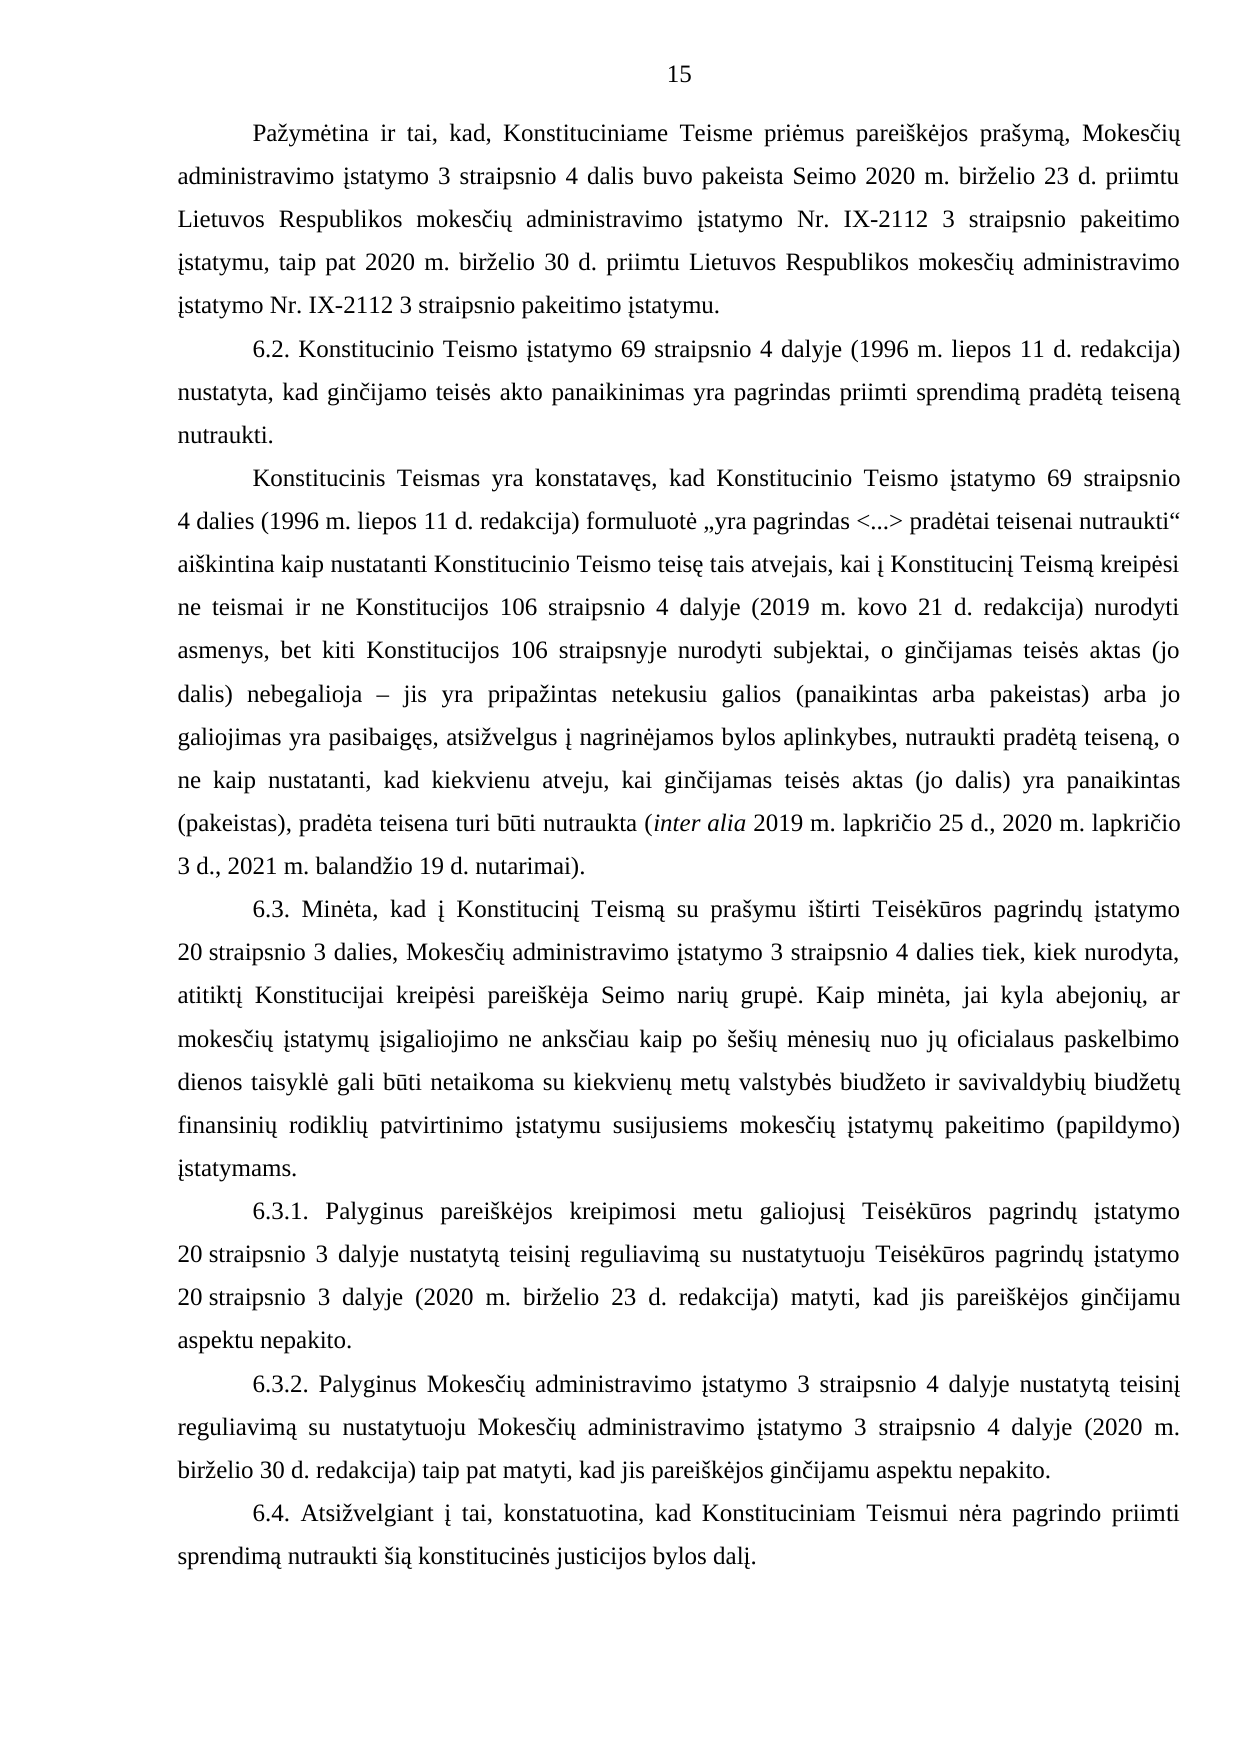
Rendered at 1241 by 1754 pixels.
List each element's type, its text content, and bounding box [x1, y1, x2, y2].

text 6.4. Atsižvelgiant į tai, konstatuotina, kad Konstituciniam Teismui nėra pagrindo priimti sprendimą nutraukti šią konstitucinės justicijos bylos dalį. [177, 1498, 1181, 1570]
text 6.3.1. Palyginus pareiškėjos kreipimosi metu galiojusį Teisėkūros pagrindų įstatymo 20 straipsnio 3 dalyje nustatytą teisinį reguliavimą su nustatytuoju Teisėkūros pagrindų įstatymo 20 straipsnio 3 dalyje (2020 m. birželio 23 d. redakcija) matyti, kad jis pareiškėjos ginčijamu aspektu nepakito. [177, 1196, 1181, 1354]
text 6.3.2. Palyginus Mokesčių administravimo įstatymo 3 straipsnio 4 dalyje nustatytą teisinį reguliavimą su nustatytuoju Mokesčių administravimo įstatymo 3 straipsnio 4 dalyje (2020 m. birželio 30 d. redakcija) taip pat matyti, kad jis pareiškėjos ginčijamu aspektu nepakito. [177, 1369, 1181, 1484]
text 6.3. Minėta, kad į Konstitucinį Teismą su prašymu ištirti Teisėkūros pagrindų įstatymo 20 straipsnio 3 dalies, Mokesčių administravimo įstatymo 3 straipsnio 4 dalies tiek, kiek nurodyta, atitiktį Konstitucijai kreipėsi pareiškėja Seimo narių grupė. Kaip minėta, jai kyla abejonių, ar mokesčių įstatymų įsigaliojimo ne anksčiau kaip po šešių mėnesių nuo jų oficialaus paskelbimo dienos taisyklė gali būti netaikoma su kiekvienų metų valstybės biudžeto ir savivaldybių biudžetų finansinių rodiklių patvirtinimo įstatymu susijusiems mokesčių įstatymų pakeitimo (papildymo) įstatymams. [177, 894, 1181, 1182]
text Konstitucinis Teismas yra konstatavęs, kad Konstitucinio Teismo įstatymo 69 straipsnio 4 dalies (1996 m. liepos 11 d. redakcija) formuluotė „yra pagrindas <...> pradėtai teisenai nutraukti“ aiškintina kaip nustatanti Konstitucinio Teismo teisę tais atvejais, kai į Konstitucinį Teismą kreipėsi ne teismai ir ne Konstitucijos 106 straipsnio 4 dalyje (2019 m. kovo 21 d. redakcija) nurodyti asmenys, bet kiti Konstitucijos 106 straipsnyje nurodyti subjektai, o ginčijamas teisės aktas (jo dalis) nebegalioja – jis yra pripažintas netekusiu galios (panaikintas arba pakeistas) arba jo galiojimas yra pasibaigęs, atsižvelgus į nagrinėjamos bylos aplinkybes, nutraukti pradėtą teiseną, o ne kaip nustatanti, kad kiekvienu atveju, kai ginčijamas teisės aktas (jo dalis) yra panaikintas (pakeistas), pradėta teisena turi būti nutraukta (inter alia 2019 m. lapkričio 25 d., 2020 m. lapkričio 3 d., 2021 m. balandžio 19 d. nutarimai). [177, 463, 1181, 880]
text Pažymėtina ir tai, kad, Konstituciniame Teisme priėmus pareiškėjos prašymą, Mokesčių administravimo įstatymo 3 straipsnio 4 dalis buvo pakeista Seimo 2020 m. birželio 23 d. priimtu Lietuvos Respublikos mokesčių administravimo įstatymo Nr. IX-2112 3 straipsnio pakeitimo įstatymu, taip pat 2020 m. birželio 30 d. priimtu Lietuvos Respublikos mokesčių administravimo įstatymo Nr. IX-2112 3 straipsnio pakeitimo įstatymu. [177, 118, 1181, 319]
text 6.2. Konstitucinio Teismo įstatymo 69 straipsnio 4 dalyje (1996 m. liepos 11 d. redakcija) nustatyta, kad ginčijamo teisės akto panaikinimas yra pagrindas priimti sprendimą pradėtą teiseną nutraukti. [177, 334, 1181, 449]
